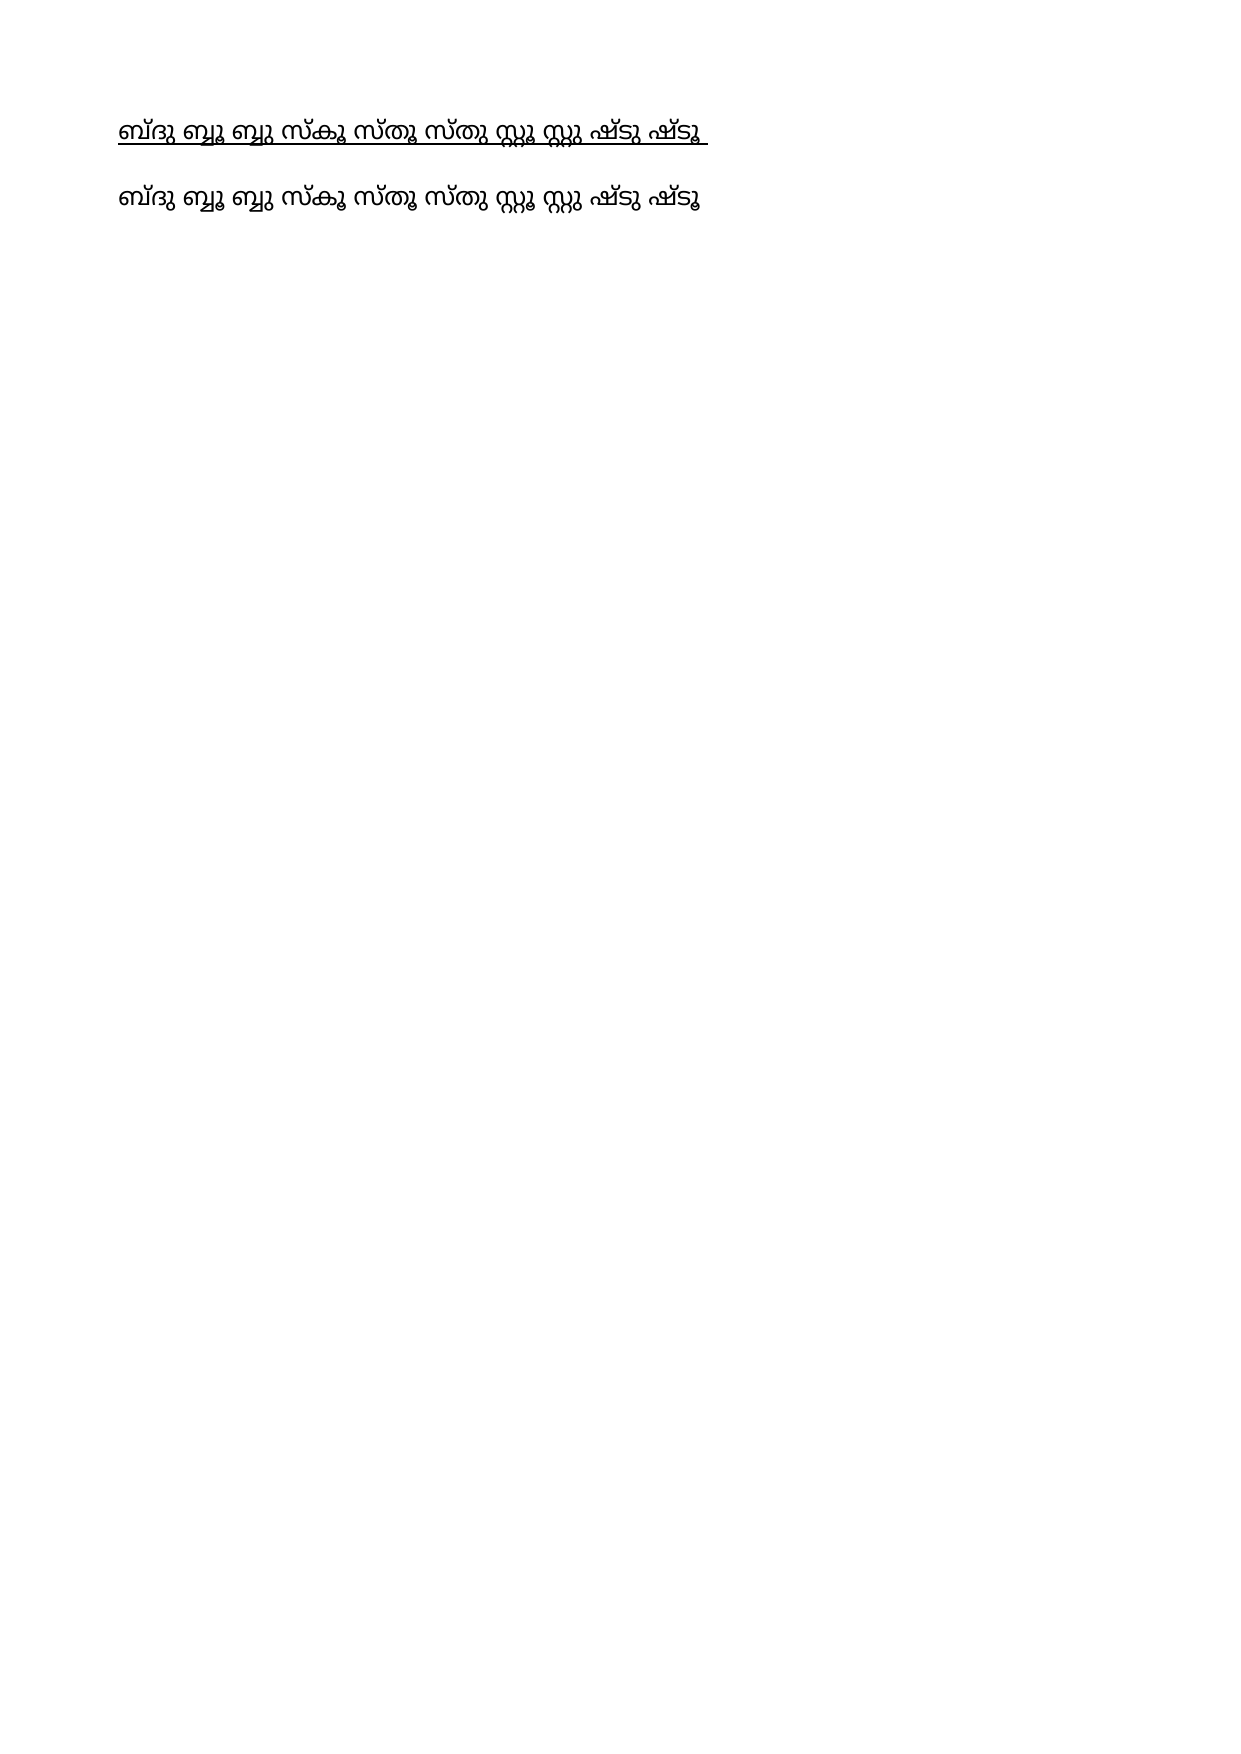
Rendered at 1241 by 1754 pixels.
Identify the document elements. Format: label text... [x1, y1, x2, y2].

text ബ്ദു ബ്ബൂ ബ്ബു സ്കൂ സ്തൂ സ്തു സ്റ്റൂ സ്റ്റു ഷ്ടു ഷ്ടൂ [118, 118, 1122, 149]
text ബ്ദു ബ്ബൂ ബ്ബു സ്കൂ സ്തൂ സ്തു സ്റ്റൂ സ്റ്റു ഷ്ടു ഷ്ടൂ [118, 183, 1122, 214]
